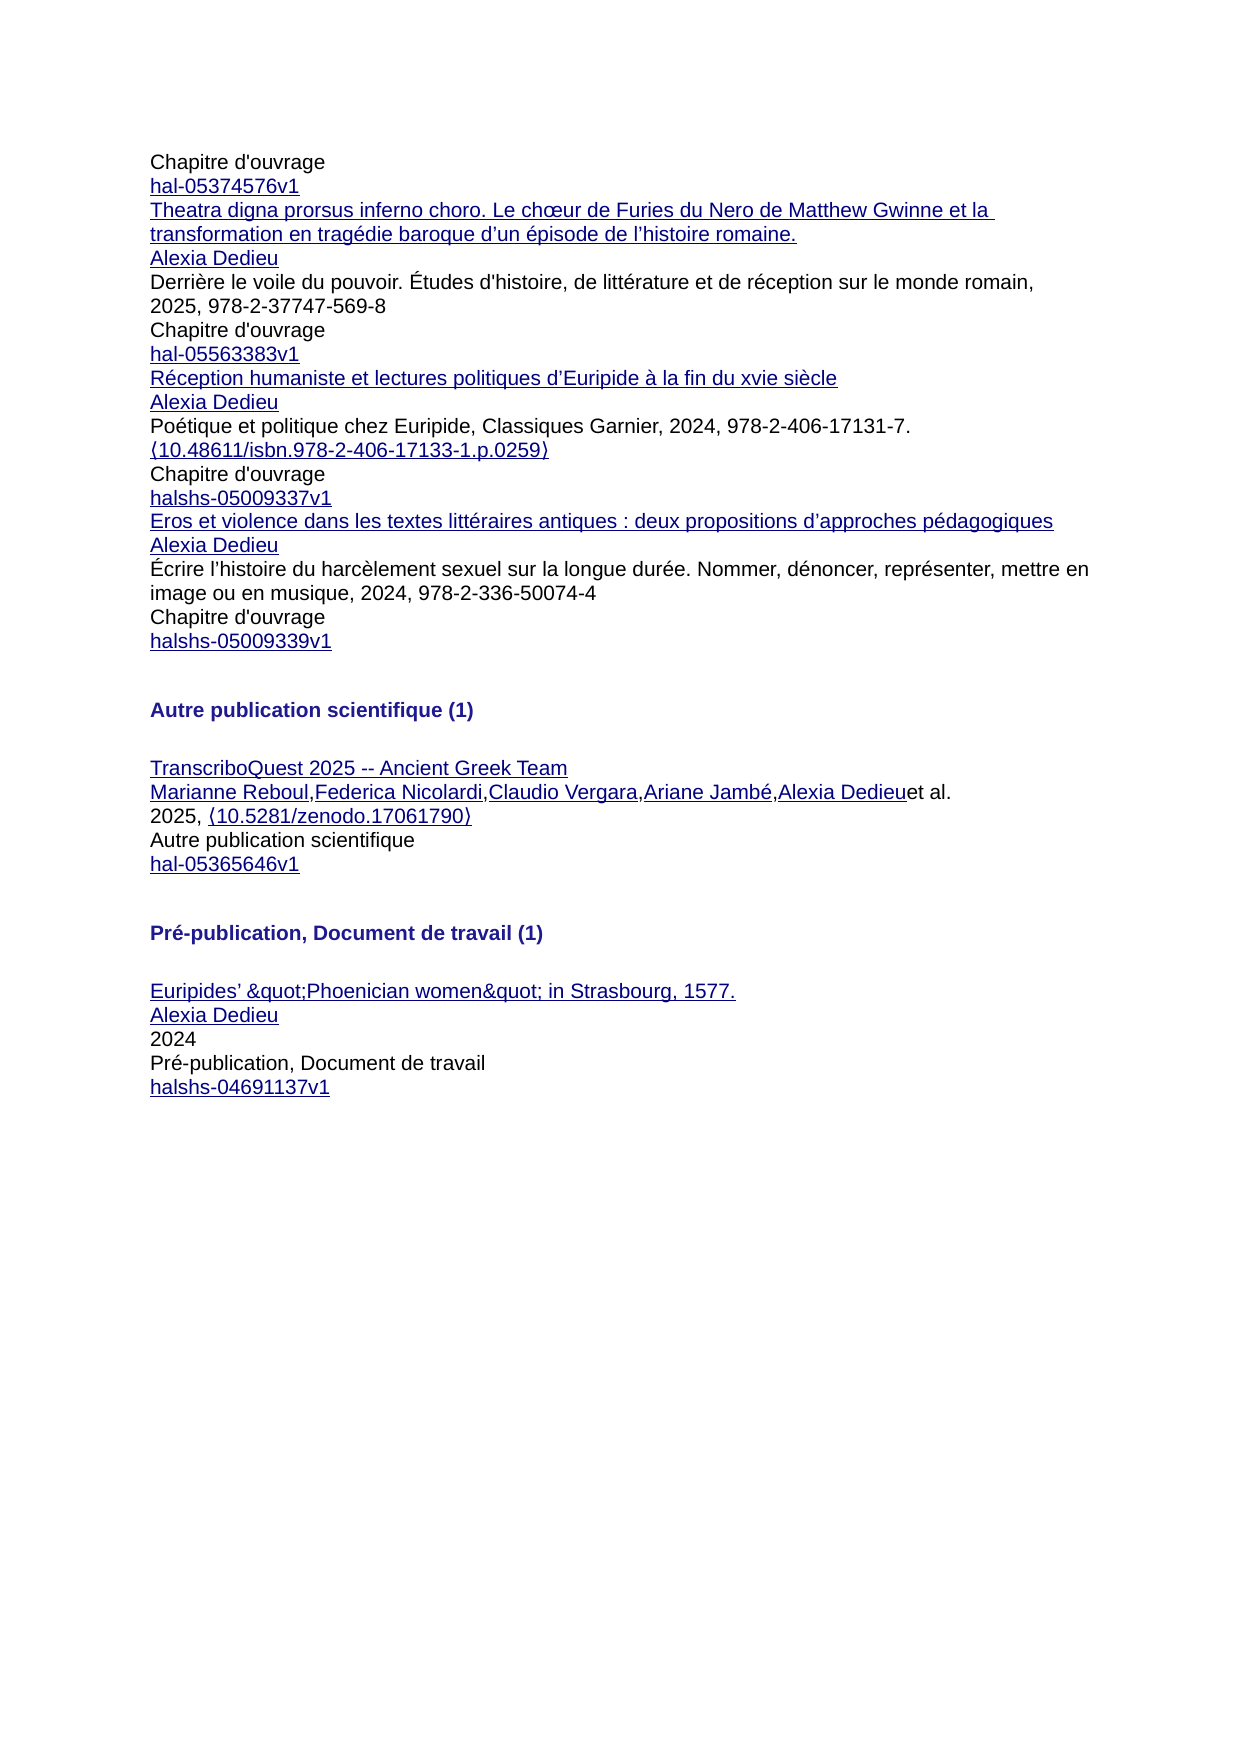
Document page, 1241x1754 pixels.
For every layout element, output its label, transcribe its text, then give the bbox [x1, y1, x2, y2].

subtitle Autre publication scientifique (1) [150, 698, 1090, 722]
table_header Chapitre d'ouvrage hal-05374576v1 [150, 150, 1090, 198]
subtitle Pré-publication, Document de travail (1) [150, 921, 1090, 945]
table_cell Eros et violence dans les textes littéraires antiques : deux propositions d’approches pédagogiques Alexia Dedieu Écrire l’histoire du harcèlement sexuel sur la longue durée. Nommer, dénoncer, représenter, mettre en image ou en musique, 2024, 978-2-336-50074-4 Chapitre d'ouvrage halshs-05009339v1 [150, 509, 1090, 653]
table_header TranscriboQuest 2025 -- Ancient Greek Team Marianne Reboul,Federica Nicolardi,Claudio Vergara,Ariane Jambé,Alexia Dedieuet al. 2025, ⟨10.5281/zenodo.17061790⟩ Autre publication scientifique hal-05365646v1 [150, 756, 1090, 876]
table_cell Theatra digna prorsus inferno choro. Le chœur de Furies du Nero de Matthew Gwinne et la transformation en tragédie baroque d’un épisode de l’histoire romaine. Alexia Dedieu Derrière le voile du pouvoir. Études d'histoire, de littérature et de réception sur le monde romain, 2025, 978-2-37747-569-8 Chapitre d'ouvrage hal-05563383v1 [150, 198, 1090, 366]
table_cell Réception humaniste et lectures politiques d’Euripide à la fin du xvie siècle Alexia Dedieu Poétique et politique chez Euripide, Classiques Garnier, 2024, 978-2-406-17131-7. ⟨10.48611/isbn.978-2-406-17133-1.p.0259⟩ Chapitre d'ouvrage halshs-05009337v1 [150, 366, 1090, 509]
table_header Euripides’ &quot;Phoenician women&quot; in Strasbourg, 1577. Alexia Dedieu 2024 Pré-publication, Document de travail halshs-04691137v1 [150, 979, 1090, 1099]
